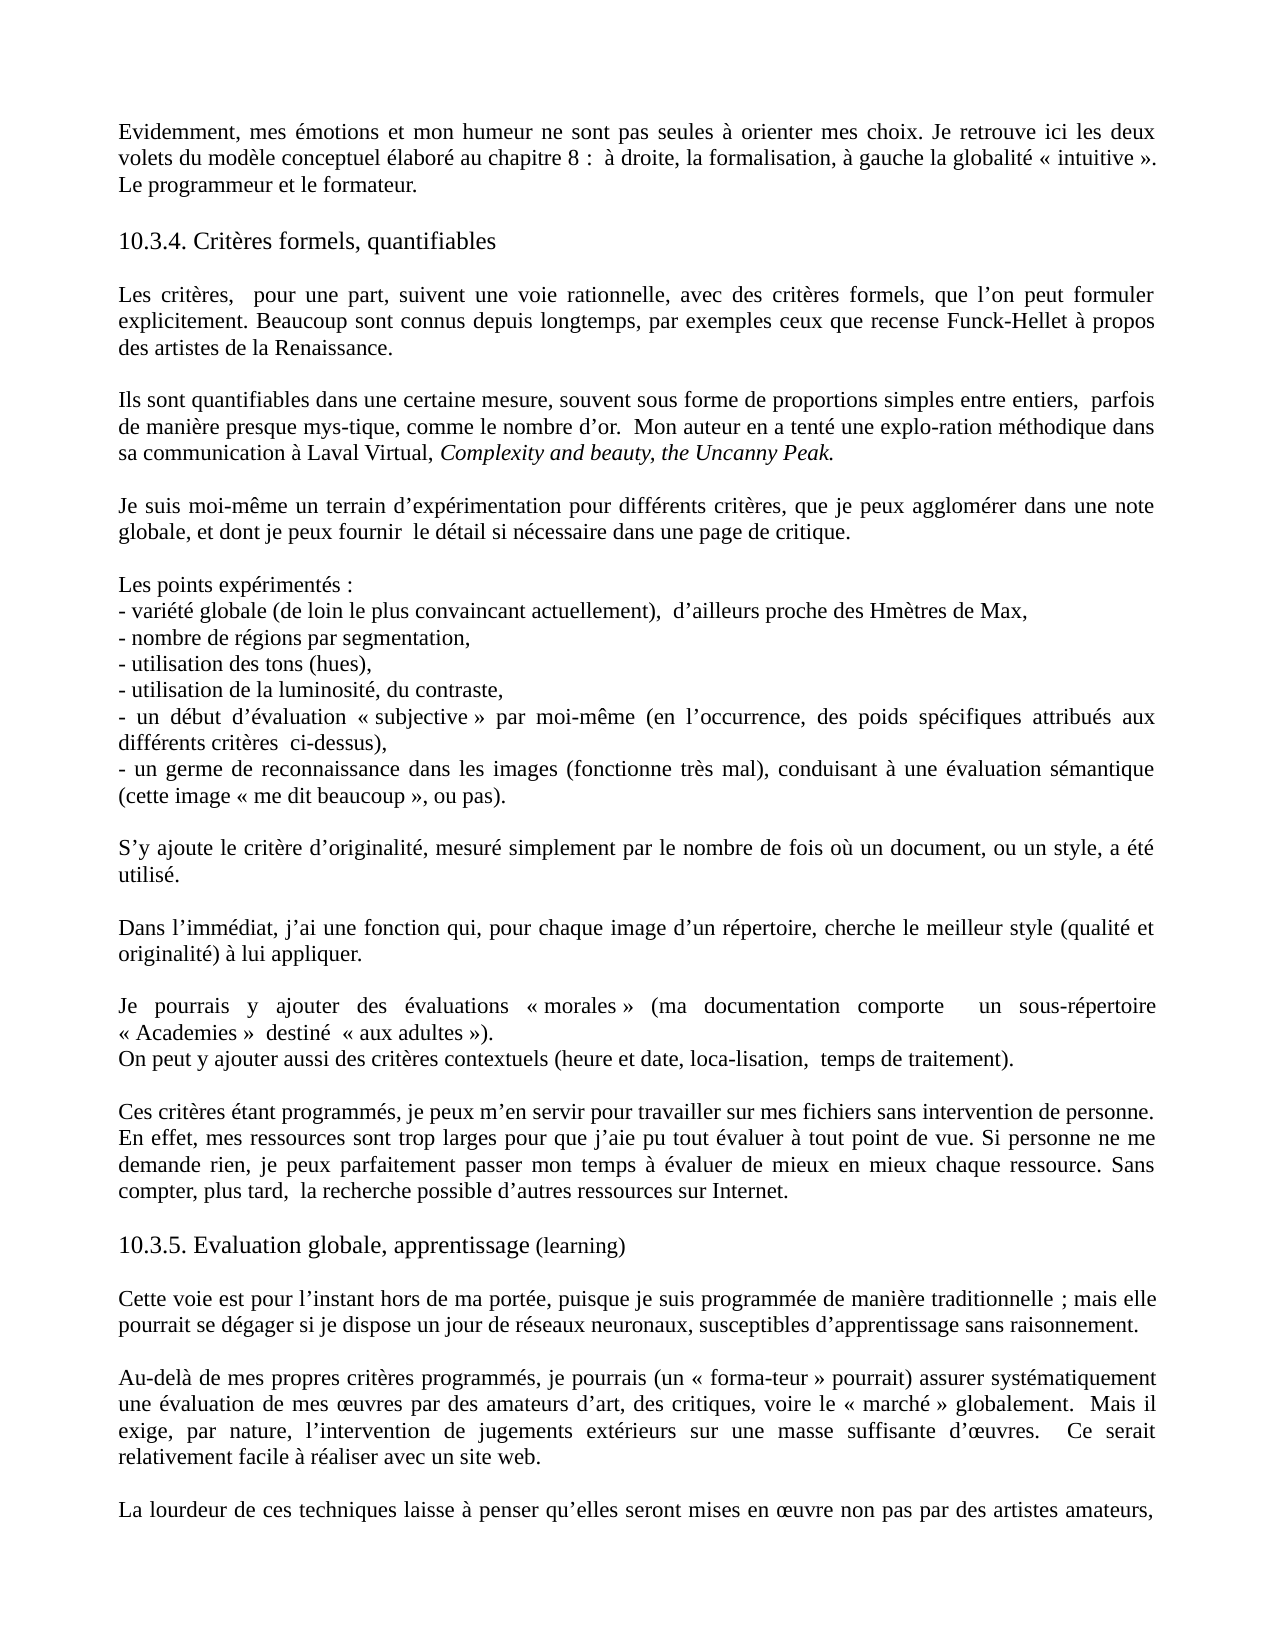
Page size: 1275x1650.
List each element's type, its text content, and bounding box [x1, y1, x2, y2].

text Dans l’immédiat, j’ai une fonction qui, pour chaque image d’un répertoire, cherche le meilleur style (qualité et originalité) à lui appliquer. [118, 913, 1157, 966]
text Je pourrais y ajouter des évaluations « morales » (ma documentation comporte un sous-répertoire « Academies » destiné « aux adultes »). [118, 966, 1157, 1045]
text Au-delà de mes propres critères programmés, je pourrais (un « forma-teur » pourrait) assurer systématiquement une évaluation de mes œuvres par des amateurs d’art, des critiques, voire le « marché » globalement. Mais il exige, par nature, l’intervention de jugements extérieurs sur une masse suffisante d’œuvres. Ce serait relativement facile à réaliser avec un site web. [118, 1364, 1157, 1469]
text Ces critères étant programmés, je peux m’en servir pour travailler sur mes fichiers sans intervention de personne. En effet, mes ressources sont trop larges pour que j’aie pu tout évaluer à tout point de vue. Si personne ne me demande rien, je peux parfaitement passer mon temps à évaluer de mieux en mieux chaque ressource. Sans compter, plus tard, la recherche possible d’autres ressources sur Internet. [118, 1098, 1157, 1203]
subtitle 10.3.4. Critères formels, quantifiables [118, 197, 1157, 255]
text Je suis moi-même un terrain d’expérimentation pour différents critères, que je peux agglomérer dans une note globale, et dont je peux fournir le détail si nécessaire dans une page de critique. [118, 492, 1157, 544]
text Ils sont quantifiables dans une certaine mesure, souvent sous forme de proportions simples entre entiers, parfois de manière presque mys-tique, comme le nombre d’or. Mon auteur en a tenté une explo-ration méthodique dans sa communication à Laval Virtual, Complexity and beauty, the Uncanny Peak. [118, 360, 1157, 466]
text On peut y ajouter aussi des critères contextuels (heure et date, loca-lisation, temps de traitement). [118, 1045, 1157, 1072]
text Les critères, pour une part, suivent une voie rationnelle, avec des critères formels, que l’on peut formuler explicitement. Beaucoup sont connus depuis longtemps, par exemples ceux que recense Funck-Hellet à propos des artistes de la Renaissance. [118, 281, 1157, 360]
text - nombre de régions par segmentation, [118, 624, 1157, 650]
text 10.3.5. Evaluation globale, apprentissage (learning) [118, 1230, 1157, 1258]
text - variété globale (de loin le plus convaincant actuellement), d’ailleurs proche des Hmètres de Max, [118, 597, 1157, 624]
text - un germe de reconnaissance dans les images (fonctionne très mal), conduisant à une évaluation sémantique (cette image « me dit beaucoup », ou pas). [118, 755, 1157, 808]
text La lourdeur de ces techniques laisse à penser qu’elles seront mises en œuvre non pas par des artistes amateurs, [118, 1469, 1157, 1522]
text - utilisation de la luminosité, du contraste, [118, 676, 1157, 703]
text Les points expérimentés : [118, 571, 1157, 597]
text Cette voie est pour l’instant hors de ma portée, puisque je suis programmée de manière traditionnelle ; mais elle pourrait se dégager si je dispose un jour de réseaux neuronaux, susceptibles d’apprentissage sans raisonnement. [118, 1258, 1157, 1338]
text - un début d’évaluation « subjective » par moi-même (en l’occurrence, des poids spécifiques attribués aux différents critères ci-dessus), [118, 703, 1157, 755]
text S’y ajoute le critère d’originalité, mesuré simplement par le nombre de fois où un document, ou un style, a été utilisé. [118, 808, 1157, 887]
text - utilisation des tons (hues), [118, 650, 1157, 676]
text Evidemment, mes émotions et mon humeur ne sont pas seules à orienter mes choix. Je retrouve ici les deux volets du modèle conceptuel élaboré au chapitre 8 : à droite, la formalisation, à gauche la globalité « intuitive ». Le programmeur et le formateur. [118, 118, 1157, 197]
